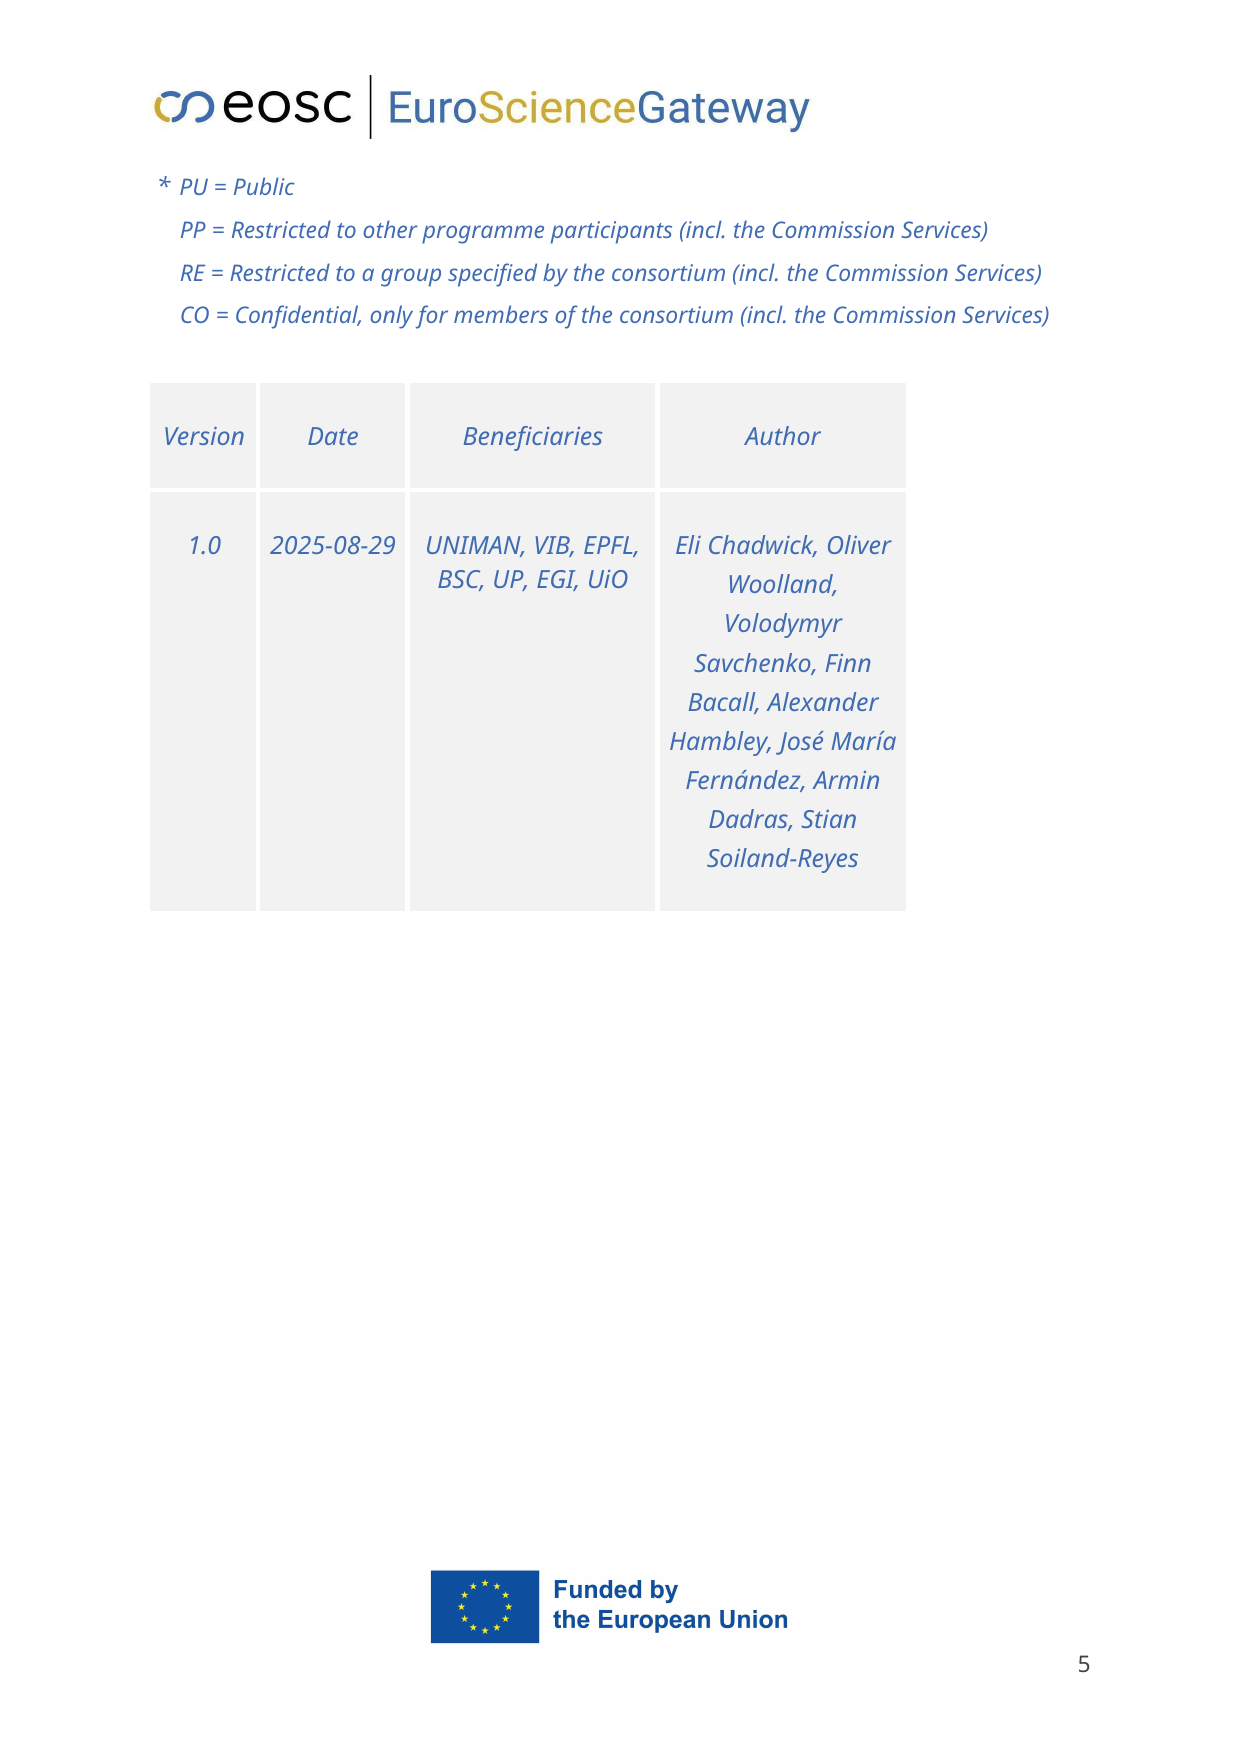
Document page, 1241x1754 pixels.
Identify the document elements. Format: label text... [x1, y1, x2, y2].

text PP = Restricted to other programme participants (incl. the Commission Services) [179, 214, 1090, 246]
table_header Beneficiaries [410, 383, 655, 488]
picture [426, 1566, 815, 1648]
table_cell Eli Chadwick, Oliver Woolland, Volodymyr Savchenko, Finn Bacall, Alexander Hambley, José María Fernández, Armin Dadras, Stian Soiland-Reyes [660, 492, 906, 911]
table_cell UNIMAN, VIB, EPFL, BSC, UP, EGI, UiO [410, 492, 655, 911]
table_cell 2025-08-29 [260, 492, 405, 911]
text CO = Confidential, only for members of the consortium (incl. the Commission Services) [179, 299, 1090, 330]
table_header Version [150, 383, 256, 488]
picture [150, 75, 814, 139]
table_header Author [660, 383, 906, 488]
text RE = Restricted to a group specified by the consortium (incl. the Commission Services) [179, 257, 1090, 288]
table_header Date [260, 383, 405, 488]
text * PU = Public [150, 169, 1090, 203]
table_cell 1.0 [150, 492, 256, 911]
